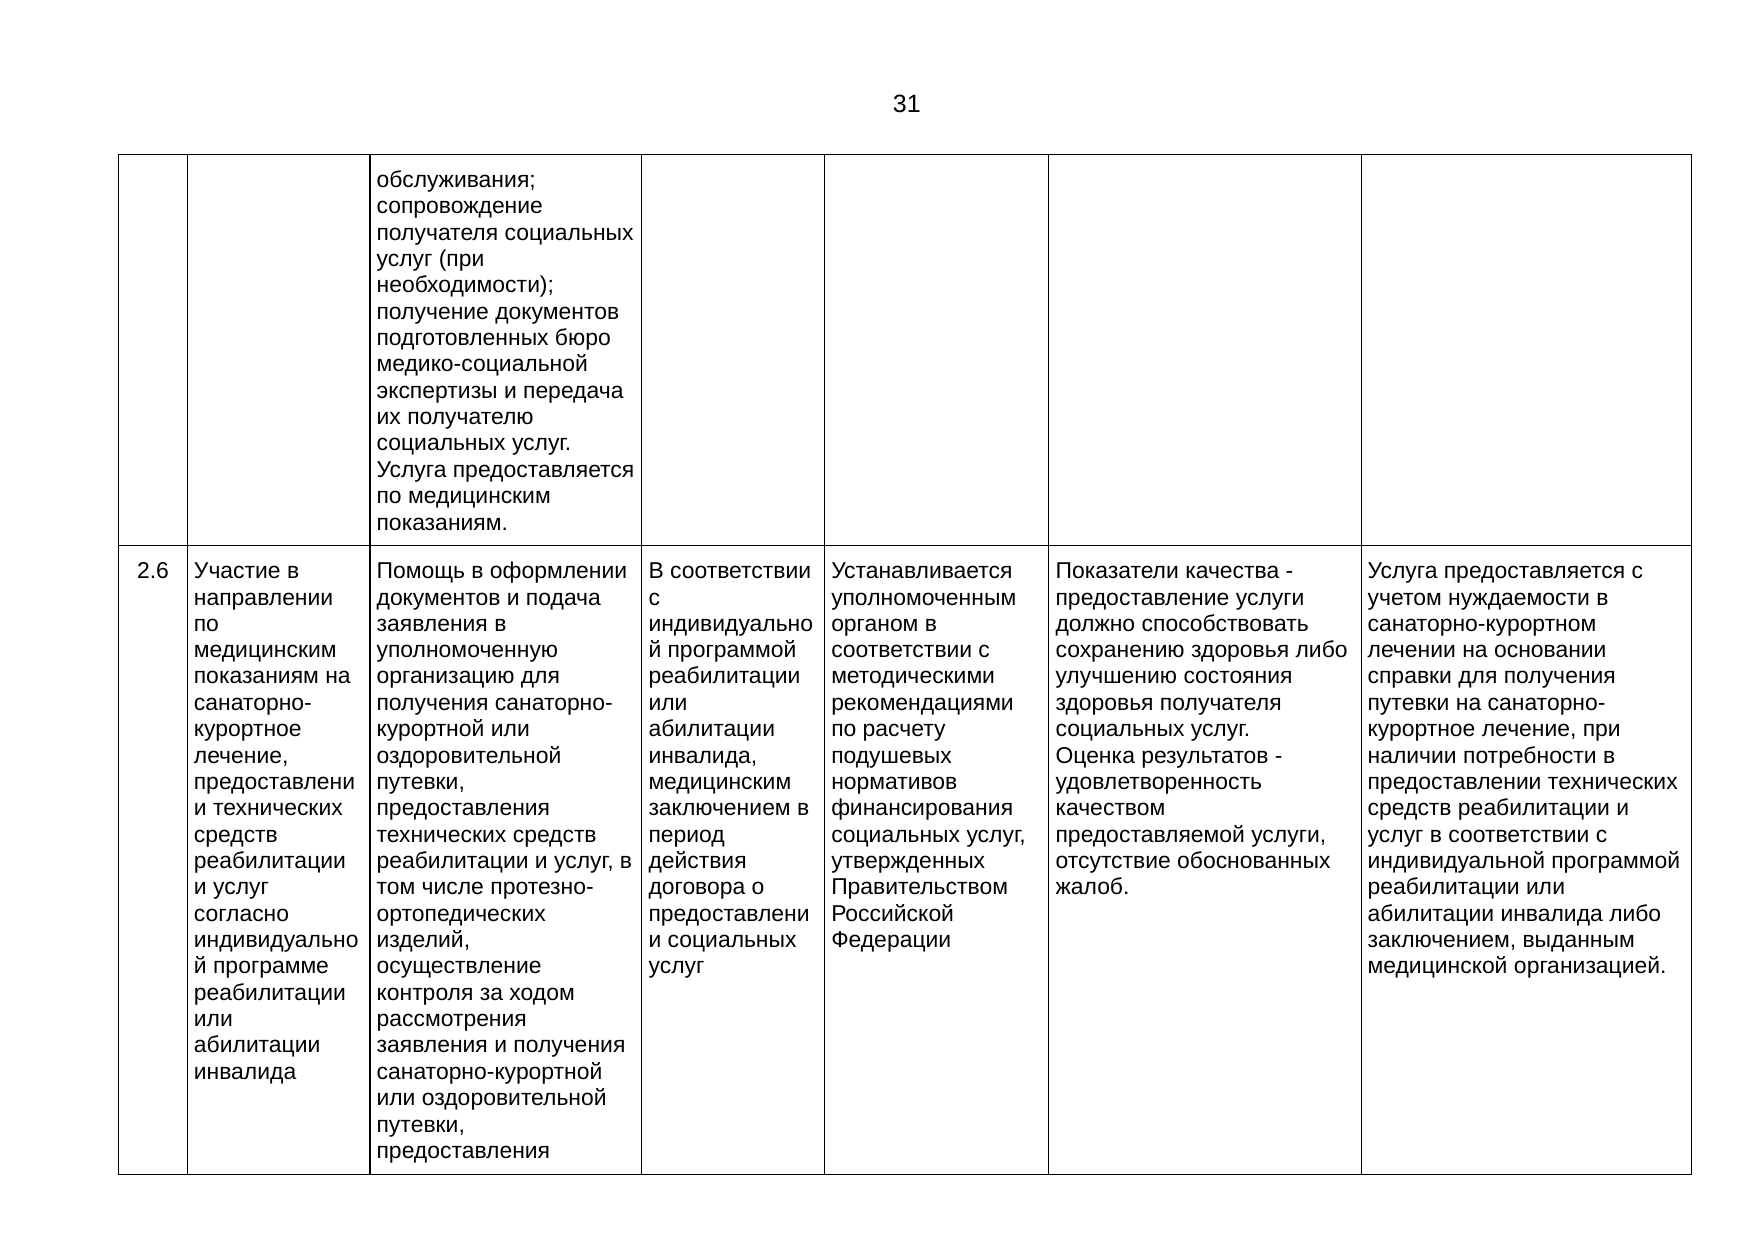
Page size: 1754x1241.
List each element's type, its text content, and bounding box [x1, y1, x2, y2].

table_cell [1362, 155, 1691, 545]
table_cell 2.6 [119, 546, 187, 1174]
table_cell В соответствии с индивидуальной программой реабилитации или абилитации инвалида, медицинским заключением в период действия договора о предоставлении социальных услуг [642, 546, 824, 1174]
table_cell Услуга предоставляется с учетом нуждаемости в санаторно-курортном лечении на основании справки для получения путевки на санаторно-курортное лечение, при наличии потребности в предоставлении технических средств реабилитации и услуг в соответствии с индивидуальной программой реабилитации или абилитации инвалида либо заключением, выданным медицинской организацией. [1362, 546, 1691, 1174]
table_cell [1049, 155, 1361, 545]
table_cell [825, 155, 1048, 545]
table_cell Помощь в оформлении документов и подача заявления в уполномоченную организацию для получения санаторно-курортной или оздоровительной путевки, предоставления технических средств реабилитации и услуг, в том числе протезно-ортопедических изделий, осуществление контроля за ходом рассмотрения заявления и получения санаторно-курортной или оздоровительной путевки, предоставления [371, 546, 641, 1174]
table_cell Показатели качества - предоставление услуги должно способствовать сохранению здоровья либо улучшению состояния здоровья получателя социальных услуг. Оценка результатов - удовлетворенность качеством предоставляемой услуги, отсутствие обоснованных жалоб. [1049, 546, 1361, 1174]
table_cell [188, 155, 369, 545]
table_cell Устанавливается уполномоченным органом в соответствии с методическими рекомендациями по расчету подушевых нормативов финансирования социальных услуг, утвержденных Правительством Российской Федерации [825, 546, 1048, 1174]
table_cell обслуживания; сопровождение получателя социальных услуг (при необходимости); получение документов подготовленных бюро медико-социальной экспертизы и передача их получателю социальных услуг. Услуга предоставляется по медицинским показаниям. [371, 155, 641, 545]
table_cell [642, 155, 824, 545]
table_cell [119, 155, 187, 545]
table_cell Участие в направлении по медицинским показаниям на санаторно-курортное лечение, предоставлении технических средств реабилитации и услуг согласно индивидуальной программе реабилитации или абилитации инвалида [188, 546, 369, 1174]
